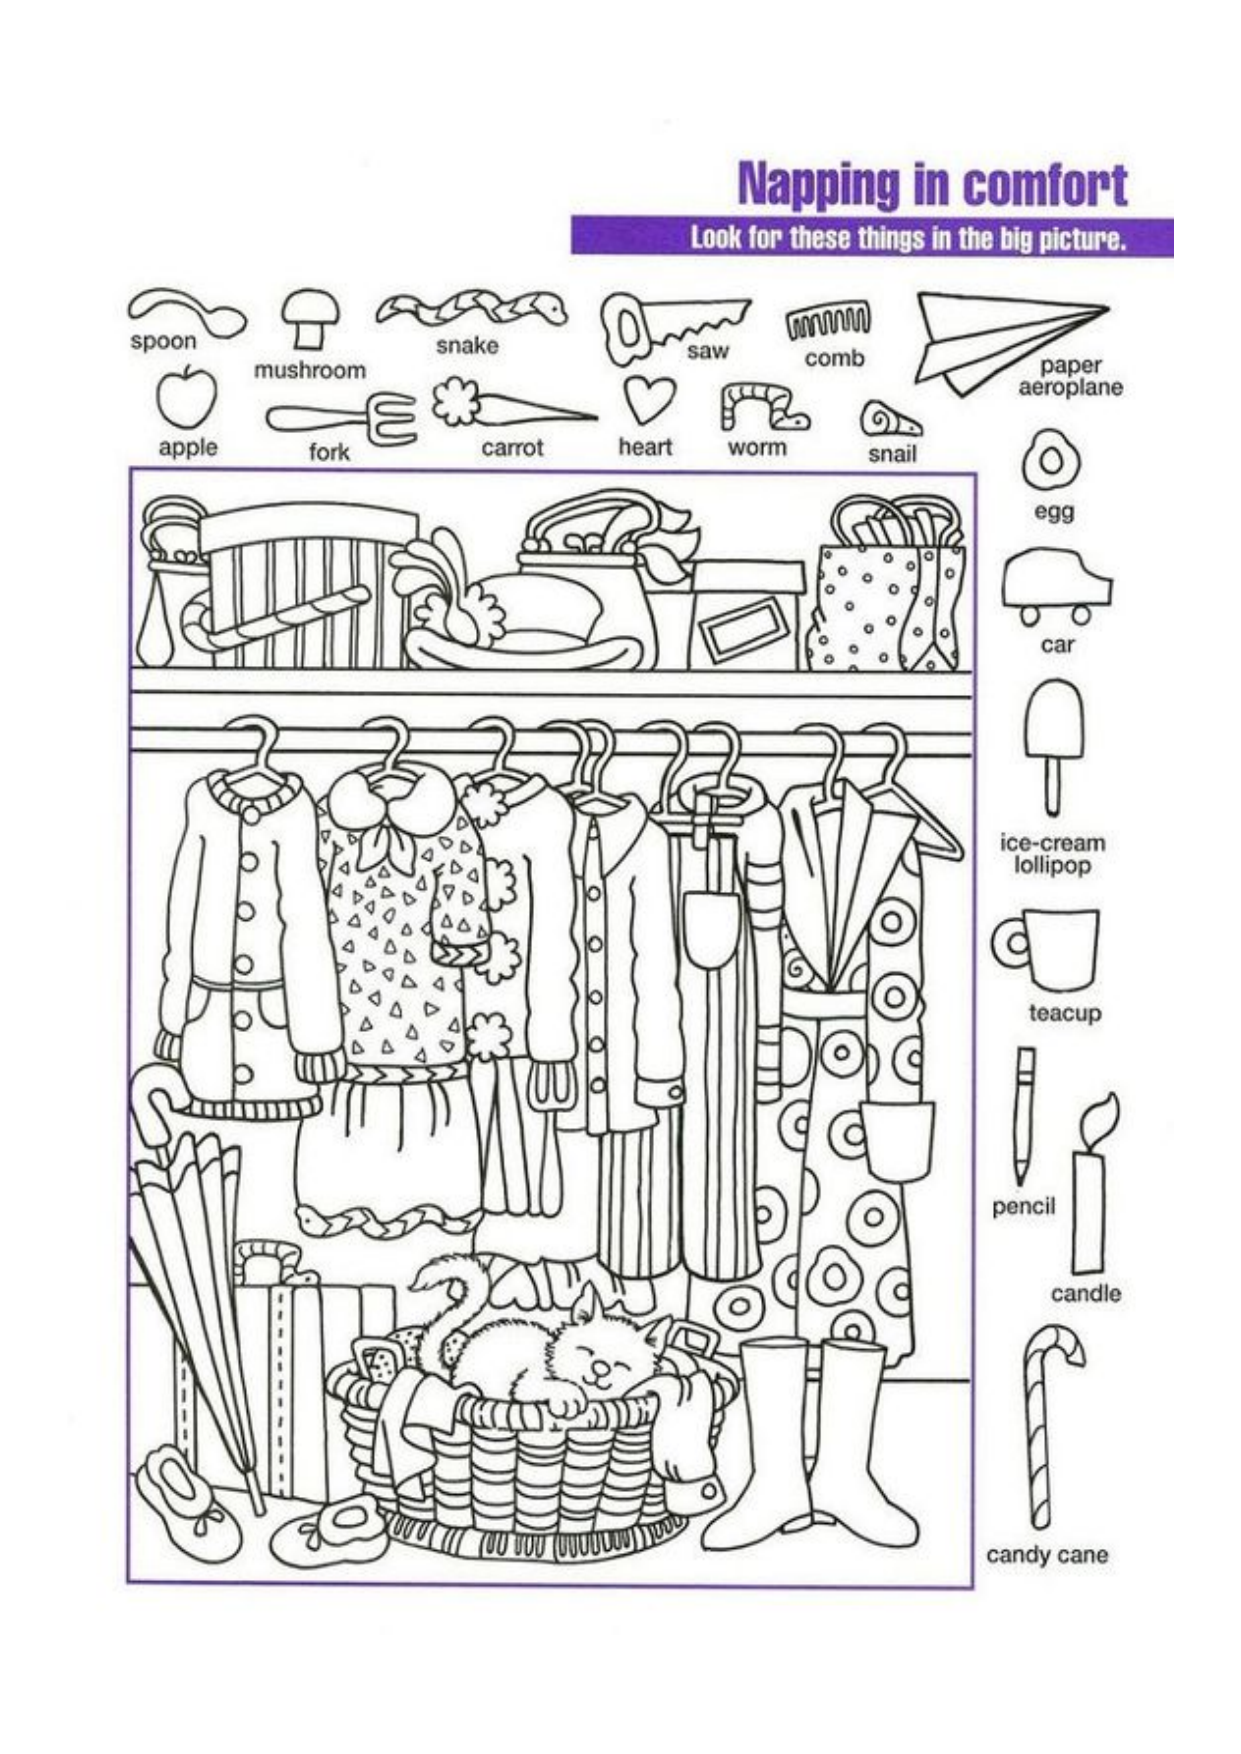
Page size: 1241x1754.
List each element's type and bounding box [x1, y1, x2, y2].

picture [66, 118, 1174, 1635]
